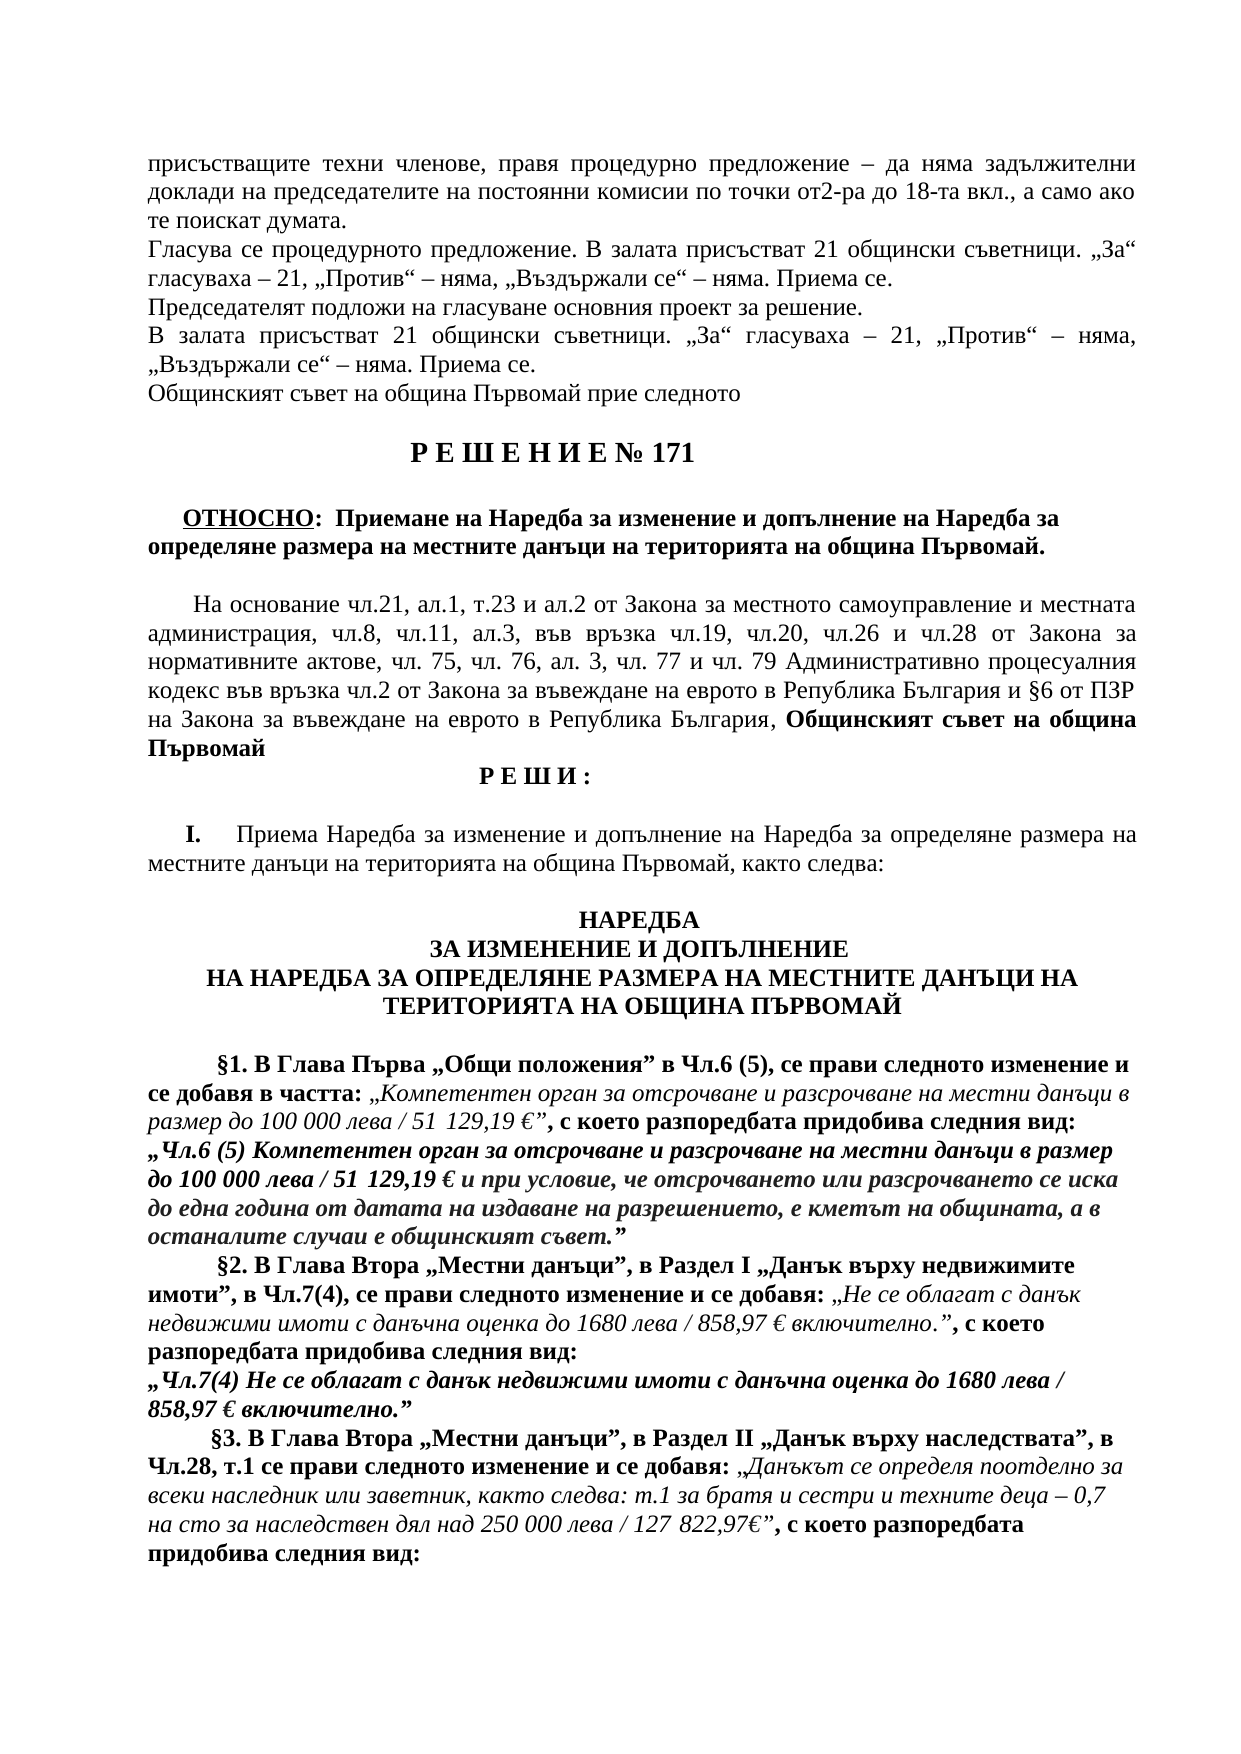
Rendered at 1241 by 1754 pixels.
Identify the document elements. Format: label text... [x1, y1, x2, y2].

text Р Е Ш И : [148, 761, 1137, 790]
text Гласува се процедурното предложение. В залата присъстват 21 общински съветници. „За“ гласуваха – 21, „Против“ – няма, „Въздържали се“ – няма. Приема се. [148, 234, 1137, 292]
text Р Е Ш Е Н И Е № 171 [148, 435, 1137, 469]
text „Чл.7(4) Не се облагат с данък недвижими имоти с данъчна оценка до 1680 лева / 858,97 € включително.” [148, 1365, 1137, 1423]
text Председателят подложи на гласуване основния проект за решение. [148, 292, 1137, 320]
text §1. В Глава Първа „Общи положения” в Чл.6 (5), се прави следното изменение и се добавя в частта: „Компетентен орган за отсрочване и разсрочване на местни данъци в размер до 100 000 лева / 51 129,19 €”, с което разпоредбата придобива следния вид: [148, 1049, 1137, 1135]
list Приема Наредба за изменение и допълнение на Наредба за определяне размера на местните данъци на територията на община Първомай, както следва: [148, 819, 1137, 876]
text НА НАРЕДБА ЗА ОПРЕДЕЛЯНЕ РАЗМЕРА НА МЕСТНИТЕ ДАНЪЦИ НА ТЕРИТОРИЯТА НА ОБЩИНА ПЪРВОМАЙ [148, 963, 1137, 1020]
text В залата присъстват 21 общински съветници. „За“ гласуваха – 21, „Против“ – няма, „Въздържали се“ – няма. Приема се. [148, 320, 1137, 378]
text ЗА ИЗМЕНЕНИЕ И ДОПЪЛНЕНИЕ [148, 934, 1137, 963]
text Общинският съвет на община Първомай прие следното [148, 378, 1137, 407]
text „Чл.6 (5) Компетентен орган за отсрочване и разсрочване на местни данъци в размер до 100 000 лева / 51 129,19 € и при условие, че отсрочването или разсрочването се иска до една година от датата на издаване на разрешението, е кметът на общината, а в останалите случаи е общинският съвет.” [148, 1135, 1137, 1250]
text присъстващите техни членове, правя процедурно предложение – да няма задължителни доклади на председателите на постоянни комисии по точки от2-ра до 18-та вкл., а само ако те поискат думата. [148, 148, 1137, 234]
text На основание чл.21, ал.1, т.23 и ал.2 от Закона за местното самоуправление и местната администрация, чл.8, чл.11, ал.3, във връзка чл.19, чл.20, чл.26 и чл.28 от Закона за нормативните актове, чл. 75, чл. 76, ал. 3, чл. 77 и чл. 79 Административно процесуалния кодекс във връзка чл.2 от Закона за въвеждане на еврото в Република България и §6 от ПЗР на Закона за въвеждане на еврото в Република България, Общинският съвет на община Първомай [148, 589, 1137, 761]
text ОТНОСНО: Приемане на Наредба за изменение и допълнение на Наредба за определяне размера на местните данъци на територията на община Първомай. [148, 502, 1137, 560]
text §2. В Глава Втора „Местни данъци”, в Раздел I „Данък върху недвижимите имоти”, в Чл.7(4), се прави следното изменение и се добавя: „Не се облагат с данък недвижими имоти с данъчна оценка до 1680 лева / 858,97 € включително.”, с което разпоредбата придобива следния вид: [148, 1250, 1137, 1365]
text НАРЕДБА [148, 905, 1137, 934]
text §3. В Глава Втора „Местни данъци”, в Раздел II „Данък върху наследствата”, в Чл.28, т.1 се прави следното изменение и се добавя: „Данъкът се определя поотделно за всеки наследник или заветник, както следва: т.1 за братя и сестри и техните деца – 0,7 на сто за наследствен дял над 250 000 лева / 127 822,97€”, с което разпоредбата придобива следния вид: [148, 1423, 1137, 1566]
